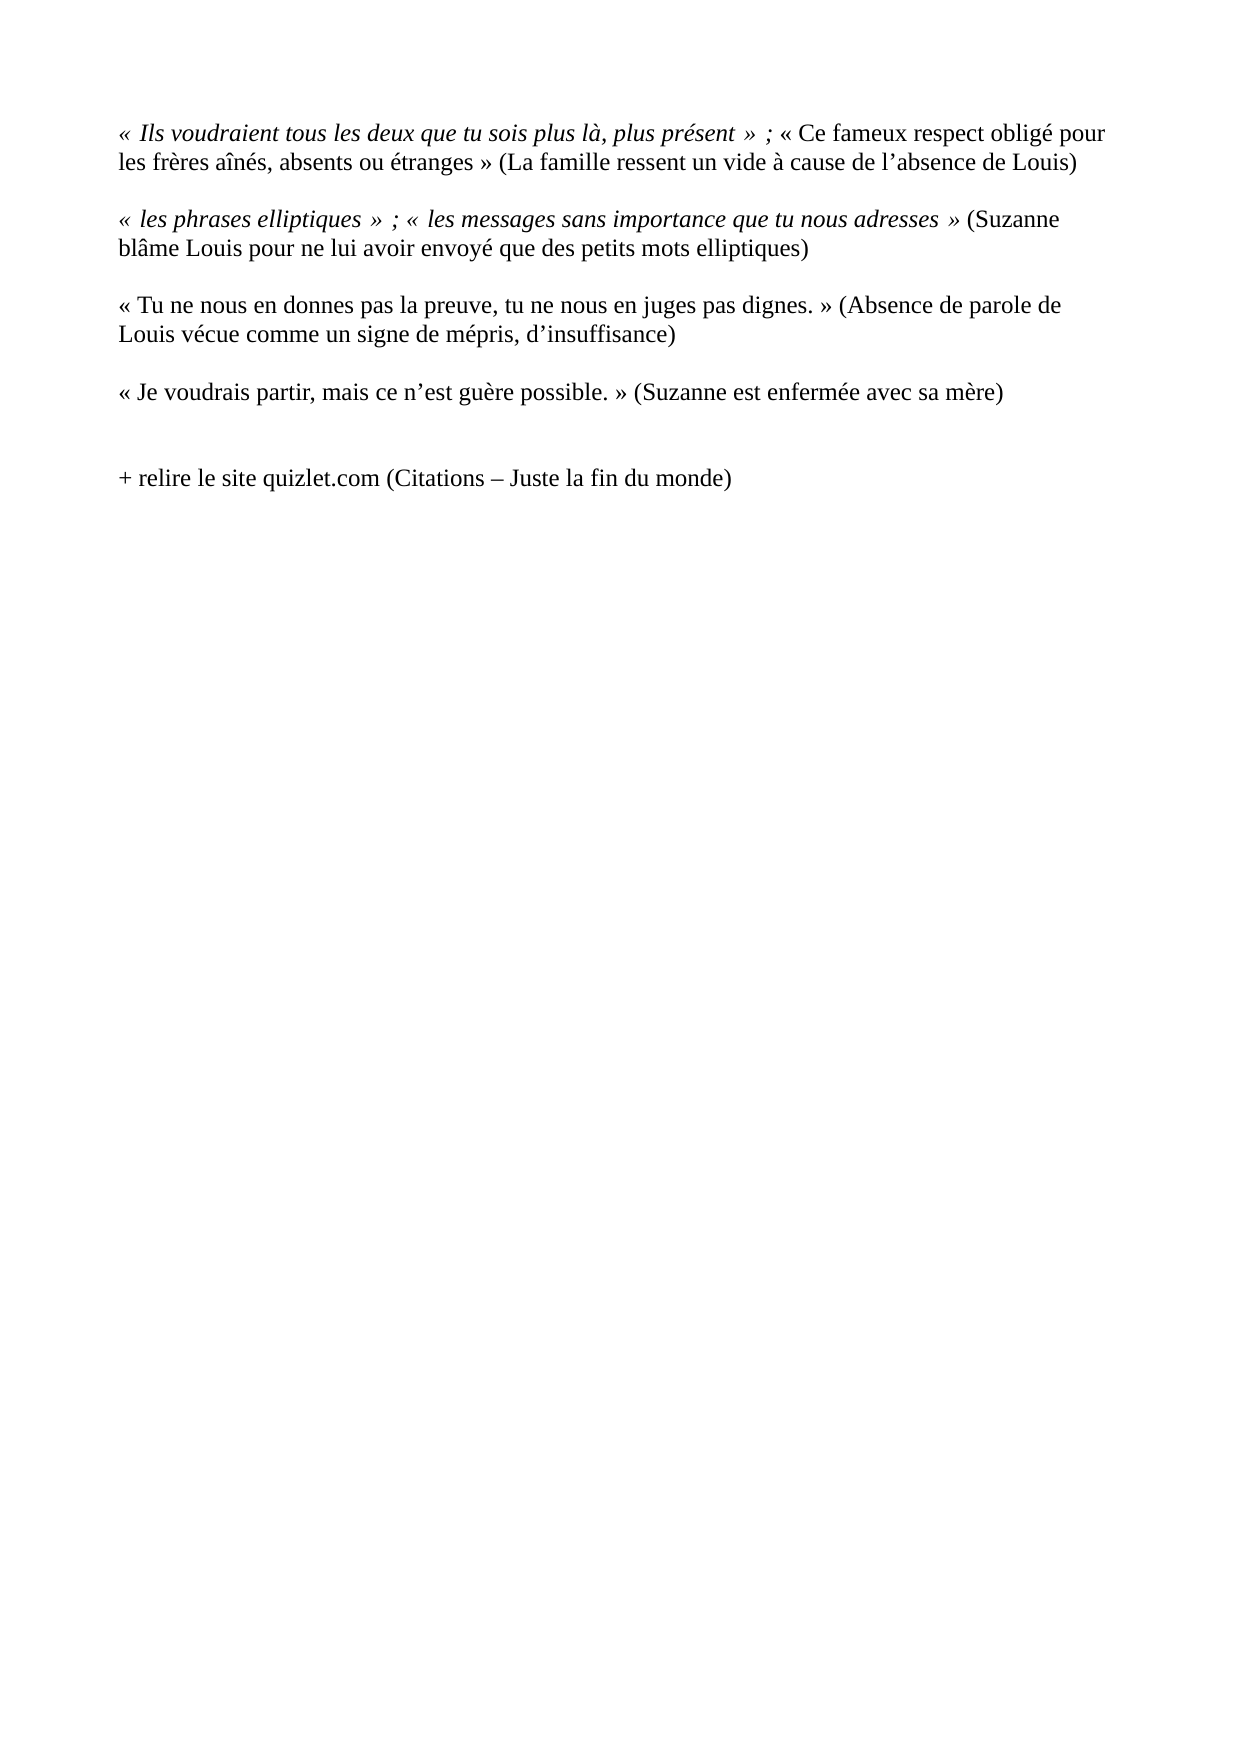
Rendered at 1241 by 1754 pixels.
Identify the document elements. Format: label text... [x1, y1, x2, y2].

text « les phrases elliptiques » ; « les messages sans importance que tu nous adresses » (Suzanne blâme Louis pour ne lui avoir envoyé que des petits mots elliptiques) [118, 204, 1122, 262]
text « Tu ne nous en donnes pas la preuve, tu ne nous en juges pas dignes. » (Absence de parole de Louis vécue comme un signe de mépris, d’insuffisance) [118, 291, 1122, 348]
text « Je voudrais partir, mais ce n’est guère possible. » (Suzanne est enfermée avec sa mère) [118, 377, 1122, 406]
text « Ils voudraient tous les deux que tu sois plus là, plus présent » ; « Ce fameux respect obligé pour les frères aînés, absents ou étranges » (La famille ressent un vide à cause de l’absence de Louis) [118, 118, 1122, 176]
text + relire le site quizlet.com (Citations – Juste la fin du monde) [118, 463, 1122, 492]
